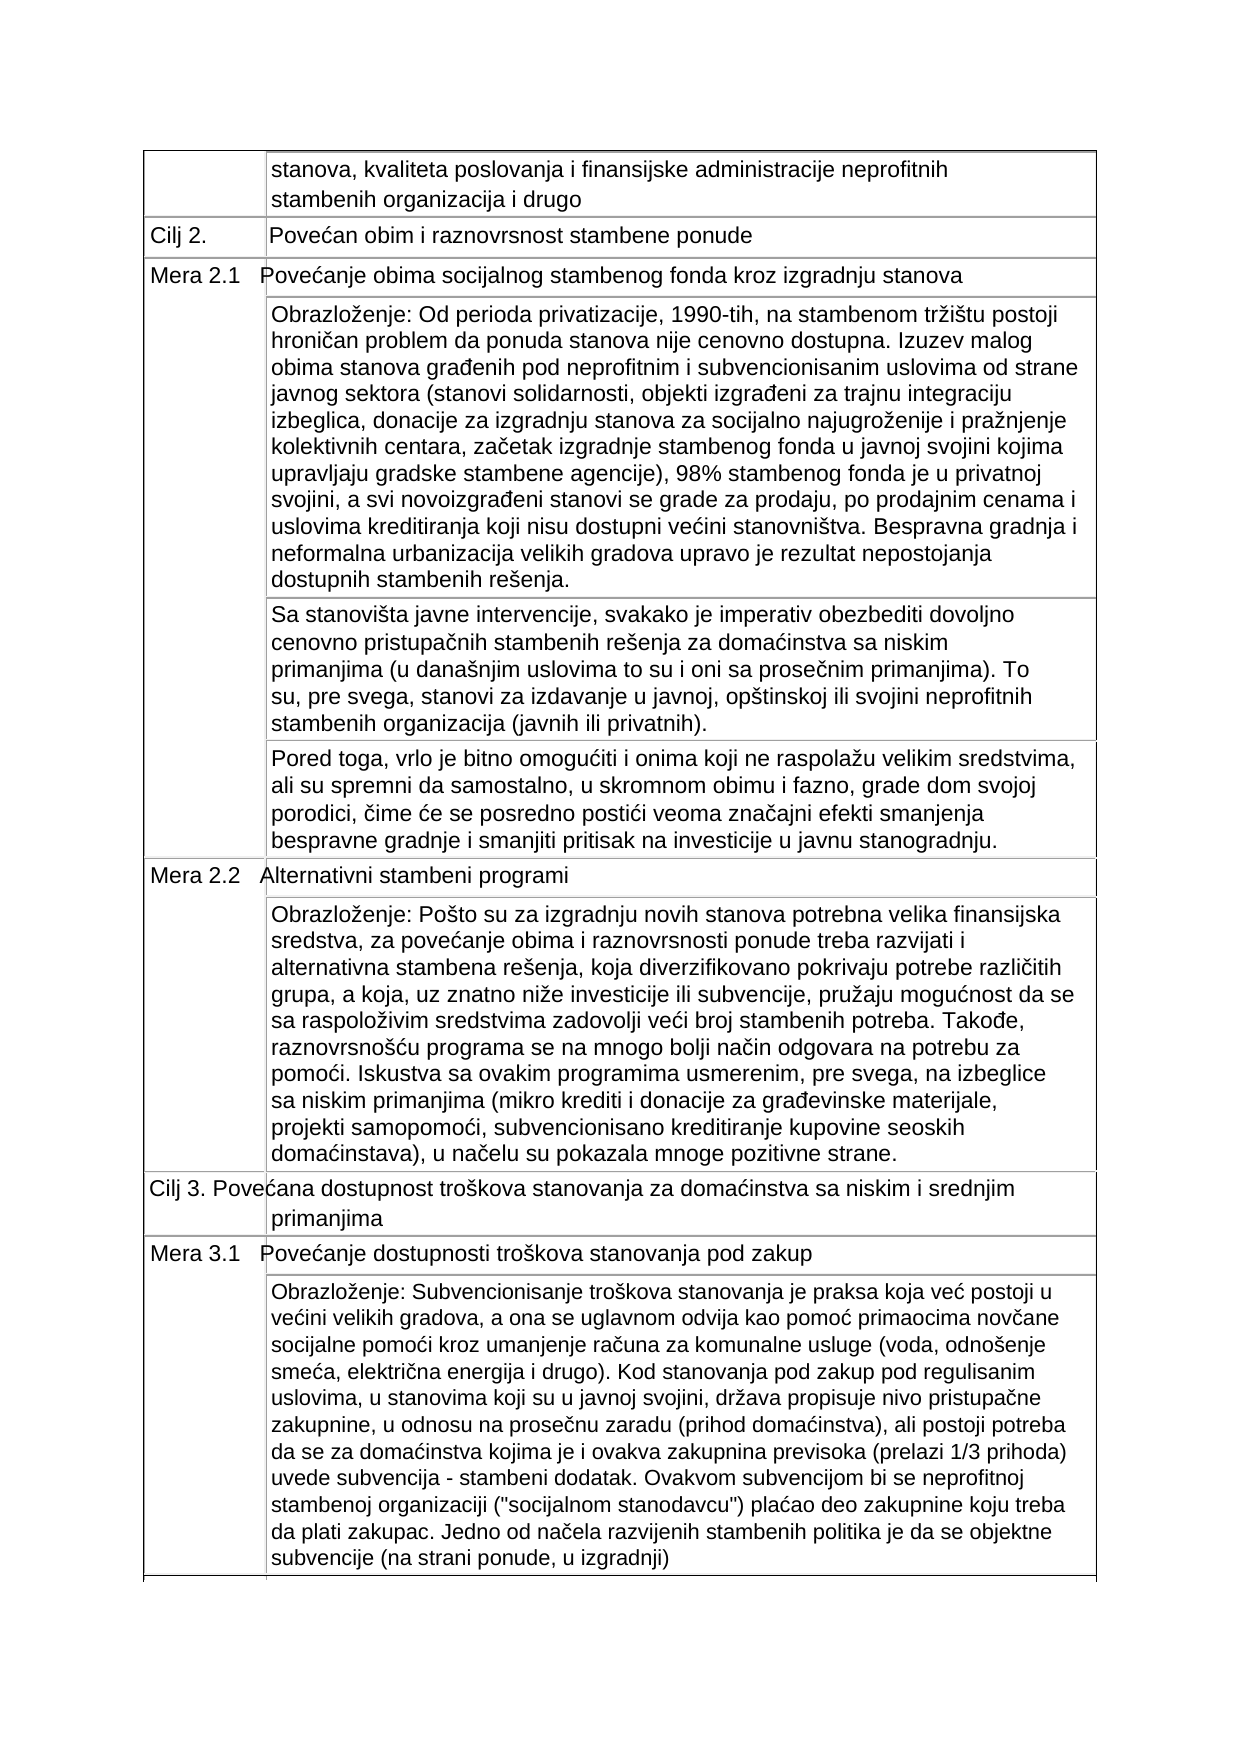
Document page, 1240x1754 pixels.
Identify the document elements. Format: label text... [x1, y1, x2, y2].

text Pored toga, vrlo je bitno omogućiti i onima koji ne raspolažu velikim sredstvima, ali su spremni da samostalno, u skromnom obimu i fazno, grade dom svojoj porodici, čime će se posredno postići veoma značajni efekti smanjenja bespravne gradnje i smanjiti pritisak na investicije u javnu stanogradnju. [271, 744, 1077, 854]
text Cilj 2. [150, 220, 264, 249]
text Obrazloženje: Pošto su za izgradnju novih stanova potrebna velika finansijska sredstva, za povećanje obima i raznovrsnosti ponude treba razvijati i alternativna stambena rešenja, koja diverzifikovano pokrivaju potrebe različitih grupa, a koja, uz znatno niže investicije ili subvencije, pružaju mogućnost da se sa raspoloživim sredstvima zadovolji veći broj stambenih potreba. Takođe, raznovrsnošću programa se na mnogo bolji način odgovara na potrebu za pomoći. Iskustva sa ovakim programima usmerenim, pre svega, na izbeglice sa niskim primanjima (mikro krediti i donacije za građevinske materijale, projekti samopomoći, subvencionisano kreditiranje kupovine seoskih domaćinstava), u načelu su pokazala mnoge pozitivne strane. [271, 901, 1077, 1166]
text Obrazloženje: Od perioda privatizacije, 1990-tih, na stambenom tržištu postoji hroničan problem da ponuda stanova nije cenovno dostupna. Izuzev malog obima stanova građenih pod neprofitnim i subvencionisanim uslovima od strane javnog sektora (stanovi solidarnosti, objekti izgrađeni za trajnu integraciju izbeglica, donacije za izgradnju stanova za socijalno najugroženije i pražnjenje kolektivnih centara, začetak izgradnje stambenog fonda u javnoj svojini kojima upravljaju gradske stambene agencije), 98% stambenog fonda je u privatnoj svojini, a svi novoizgrađeni stanovi se grade za prodaju, po prodajnim cenama i uslovima kreditiranja koji nisu dostupni većini stanovništva. Bespravna gradnja i neformalna urbanizacija velikih gradova upravo je rezultat nepostojanja dostupnih stambenih rešenja. [271, 301, 1079, 592]
text Mera 2.2 Alternativni stambeni programi [267, 862, 1079, 888]
text Sa stanovišta javne intervencije, svakako je imperativ obezbediti dovoljno cenovno pristupačnih stambenih rešenja za domaćinstva sa niskim primanjima (u današnjim uslovima to su i oni sa prosečnim primanjima). To su, pre svega, stanovi za izdavanje u javnoj, opštinskoj ili svojini neprofitnih stambenih organizacija (javnih ili privatnih). [271, 601, 1067, 736]
text Povećan obim i raznovrsnost stambene ponude [267, 220, 1079, 249]
text Mera 2.2 Alternativni stambeni programi [150, 862, 264, 888]
text Cilj 3. Povećana dostupnost troškova stanovanja za domaćinstva sa niskim i srednjim primanjima [149, 1175, 264, 1231]
text Mera 2.1 Povećanje obima socijalnog stambenog fonda kroz izgradnju stanova [150, 262, 264, 288]
text Cilj 3. Povećana dostupnost troškova stanovanja za domaćinstva sa niskim i srednjim primanjima [267, 1175, 1075, 1231]
text Obrazloženje: Subvencionisanje troškova stanovanja je praksa koja već postoji u većini velikih gradova, a ona se uglavnom odvija kao pomoć primaocima novčane socijalne pomoći kroz umanjenje računa za komunalne usluge (voda, odnošenje smeća, električna energija i drugo). Kod stanovanja pod zakup pod regulisanim uslovima, u stanovima koji su u javnoj svojini, država propisuje nivo pristupačne zakupnine, u odnosu na prosečnu zaradu (prihod domaćinstva), ali postoji potreba da se za domaćinstva kojima je i ovakva zakupnina previsoka (prelazi 1/3 prihoda) uvede subvencija - stambeni dodatak. Ovakvom subvencijom bi se neprofitnoj stambenoj organizaciji ("socijalnom stanodavcu") plaćao deo zakupnine koju treba da plati zakupac. Jedno od načela razvijenih stambenih politika je da se objektne subvencije (na strani ponude, u izgradnji) [271, 1279, 1077, 1571]
text stanova, kvaliteta poslovanja i finansijske administracije neprofitnih stambenih organizacija i drugo [271, 156, 1060, 212]
text Mera 3.1 Povećanje dostupnosti troškova stanovanja pod zakup [150, 1240, 264, 1266]
text Mera 2.1 Povećanje obima socijalnog stambenog fonda kroz izgradnju stanova [267, 262, 1079, 288]
text Mera 3.1 Povećanje dostupnosti troškova stanovanja pod zakup [267, 1240, 1079, 1266]
